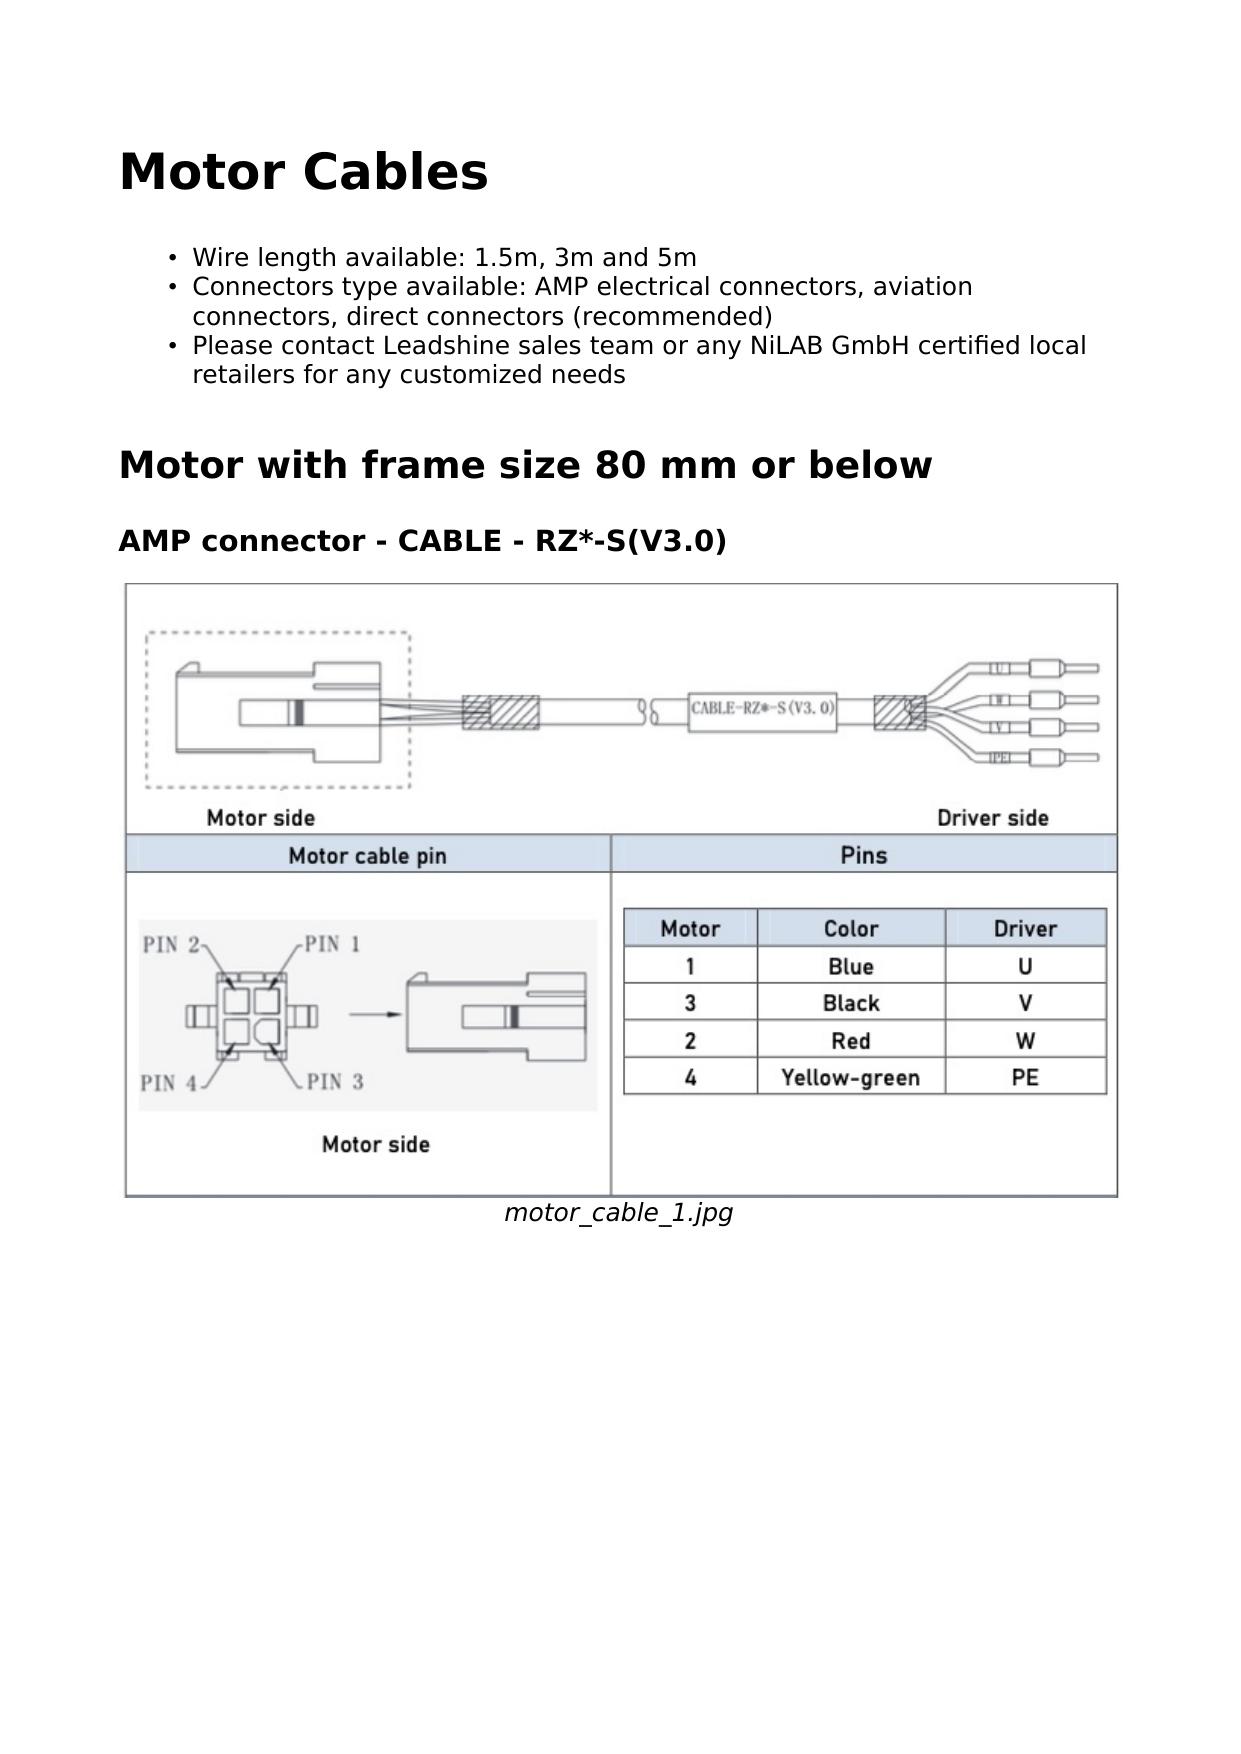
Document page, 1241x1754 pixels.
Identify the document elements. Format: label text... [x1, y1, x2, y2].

list Connectors type available: AMP electrical connectors, aviation connectors, direct connectors (recommended) [177, 272, 1122, 331]
subtitle AMP connector - CABLE - RZ*-S(V3.0) [118, 525, 1122, 559]
list Wire length available: 1.5m, 3m and 5m [177, 243, 1122, 272]
subtitle Motor Cables [118, 143, 1122, 201]
subtitle Motor with frame size 80 mm or below [118, 444, 1122, 487]
text motor_cable_1.jpg [118, 1198, 1122, 1227]
picture [118, 583, 1123, 1198]
list Please contact Leadshine sales team or any NiLAB GmbH certified local retailers for any customized needs [177, 331, 1122, 389]
